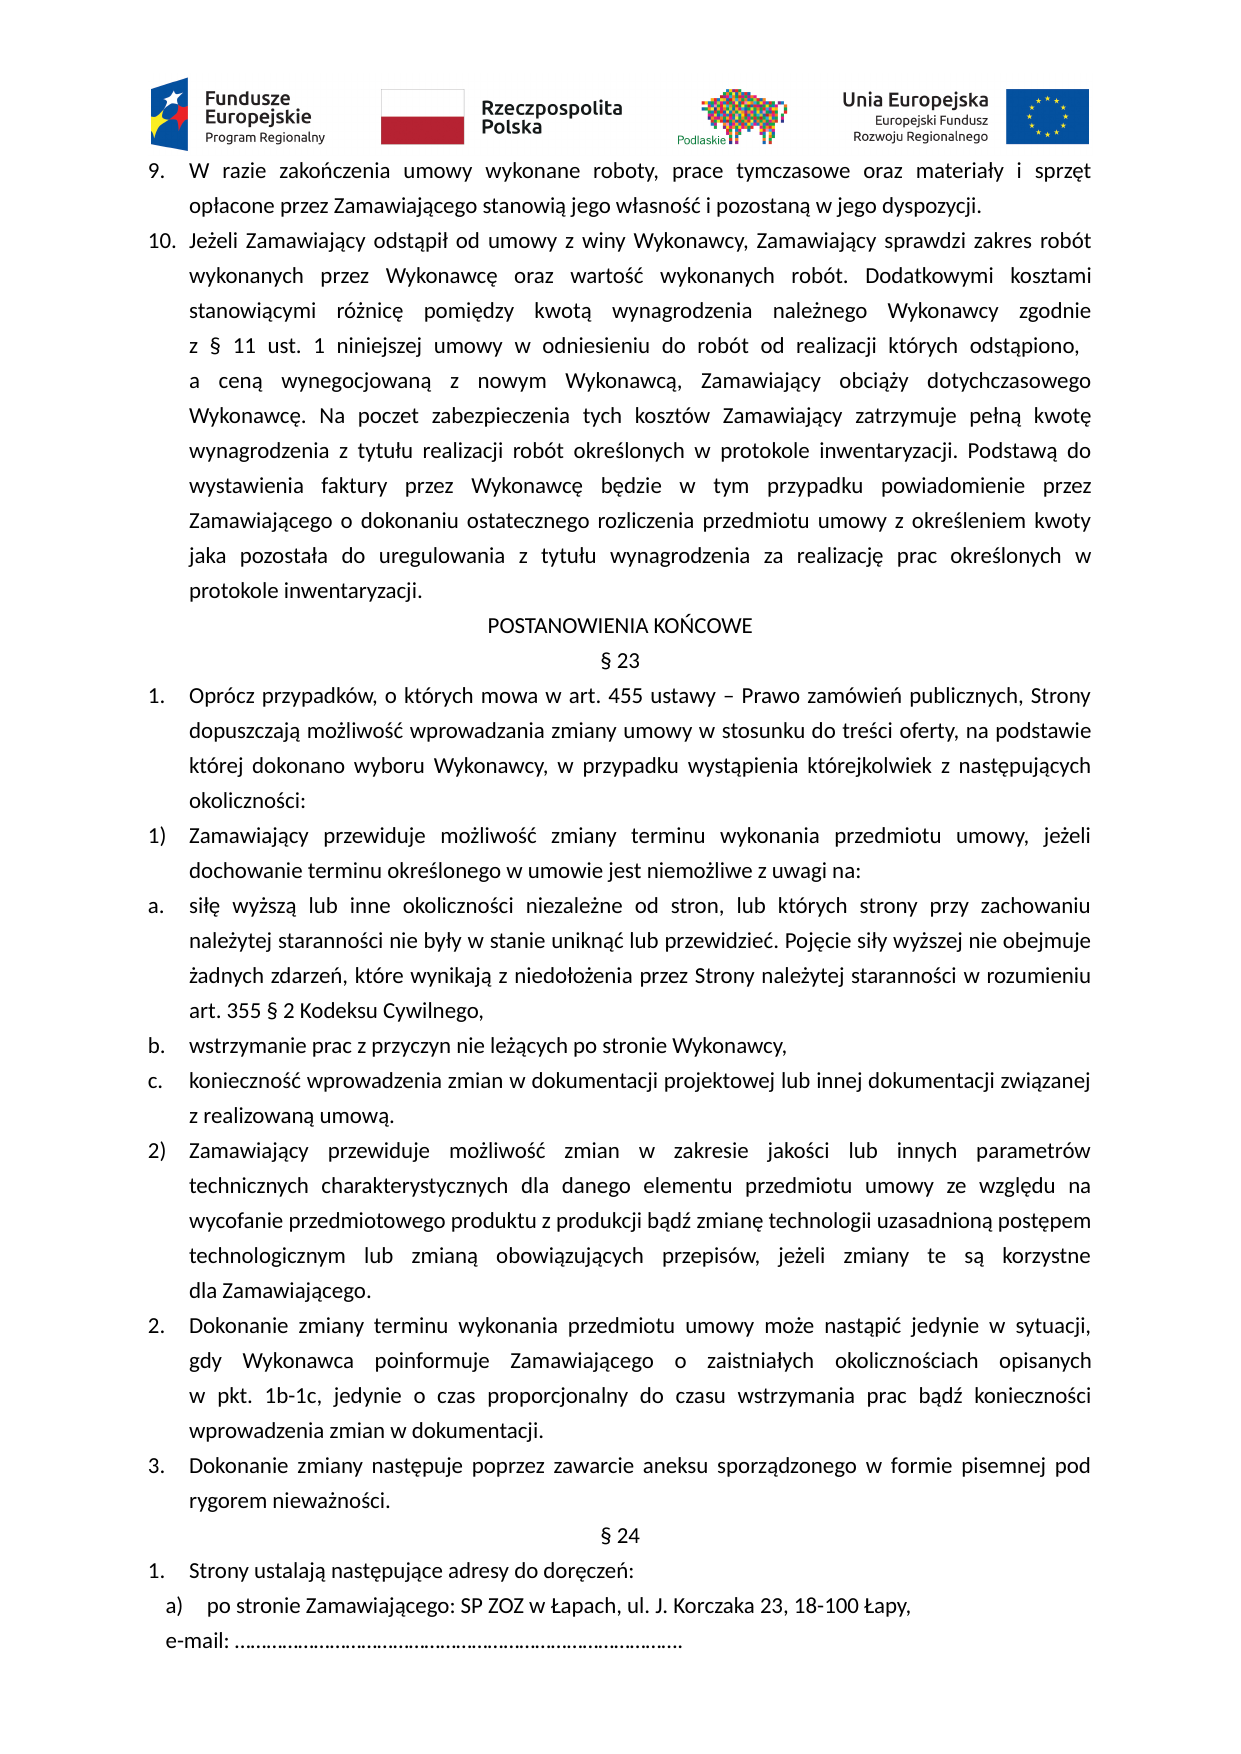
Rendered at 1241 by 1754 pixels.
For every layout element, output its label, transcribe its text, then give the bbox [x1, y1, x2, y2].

text 10. Jeżeli Zamawiający odstąpił od umowy z winy Wykonawcy, Zamawiający sprawdzi zakres robót wykonanych przez Wykonawcę oraz wartość wykonanych robót. Dodatkowymi kosztami stanowiącymi różnicę pomiędzy kwotą wynagrodzenia należnego Wykonawcy zgodnie z § 11 ust. 1 niniejszej umowy w odniesieniu do robót od realizacji których odstąpiono, a ceną wynegocjowaną z nowym Wykonawcą, Zamawiający obciąży dotychczasowego Wykonawcę. Na poczet zabezpieczenia tych kosztów Zamawiający zatrzymuje pełną kwotę wynagrodzenia z tytułu realizacji robót określonych w protokole inwentaryzacji. Podstawą do wystawienia faktury przez Wykonawcę będzie w tym przypadku powiadomienie przez Zamawiającego o dokonaniu ostatecznego rozliczenia przedmiotu umowy z określeniem kwoty jaka pozostała do uregulowania z tytułu wynagrodzenia za realizację prac określonych w protokole inwentaryzacji. [148, 226, 1093, 604]
text b. wstrzymanie prac z przyczyn nie leżących po stronie Wykonawcy, [148, 1031, 1093, 1059]
text 9. W razie zakończenia umowy wykonane roboty, prace tymczasowe oraz materiały i sprzęt opłacone przez Zamawiającego stanowią jego własność i pozostaną w jego dyspozycji. [148, 156, 1093, 219]
text a. siłę wyższą lub inne okoliczności niezależne od stron, lub których strony przy zachowaniu należytej staranności nie były w stanie uniknąć lub przewidzieć. Pojęcie siły wyższej nie obejmuje żadnych zdarzeń, które wynikają z niedołożenia przez Strony należytej staranności w rozumieniu art. 355 § 2 Kodeksu Cywilnego, [148, 891, 1093, 1024]
text 1. Oprócz przypadków, o których mowa w art. 455 ustawy – Prawo zamówień publicznych, Strony dopuszczają możliwość wprowadzania zmiany umowy w stosunku do treści oferty, na podstawie której dokonano wyboru Wykonawcy, w przypadku wystąpienia którejkolwiek z następujących okoliczności: [148, 681, 1093, 814]
text § 23 [148, 646, 1093, 674]
text a) po stronie Zamawiającego: SP ZOZ w Łapach, ul. J. Korczaka 23, 18-100 Łapy, [165, 1591, 1093, 1619]
text 1) Zamawiający przewiduje możliwość zmiany terminu wykonania przedmiotu umowy, jeżeli dochowanie terminu określonego w umowie jest niemożliwe z uwagi na: [148, 821, 1093, 884]
text 2. Dokonanie zmiany terminu wykonania przedmiotu umowy może nastąpić jedynie w sytuacji, gdy Wykonawca poinformuje Zamawiającego o zaistniałych okolicznościach opisanych w pkt. 1b-1c, jedynie o czas proporcjonalny do czasu wstrzymania prac bądź konieczności wprowadzenia zmian w dokumentacji. [148, 1311, 1093, 1444]
text 3. Dokonanie zmiany następuje poprzez zawarcie aneksu sporządzonego w formie pisemnej pod rygorem nieważności. [148, 1451, 1093, 1514]
text c. konieczność wprowadzenia zmian w dokumentacji projektowej lub innej dokumentacji związanej z realizowaną umową. [148, 1066, 1093, 1129]
text § 24 [148, 1521, 1093, 1549]
text 2) Zamawiający przewiduje możliwość zmian w zakresie jakości lub innych parametrów technicznych charakterystycznych dla danego elementu przedmiotu umowy ze względu na wycofanie przedmiotowego produktu z produkcji bądź zmianę technologii uzasadnioną postępem technologicznym lub zmianą obowiązujących przepisów, jeżeli zmiany te są korzystne dla Zamawiającego. [148, 1136, 1093, 1304]
text POSTANOWIENIA KOŃCOWE [148, 611, 1093, 639]
text 1. Strony ustalają następujące adresy do doręczeń: [148, 1556, 1093, 1584]
text e-mail: …………………………………………………………………………. [165, 1626, 1093, 1654]
